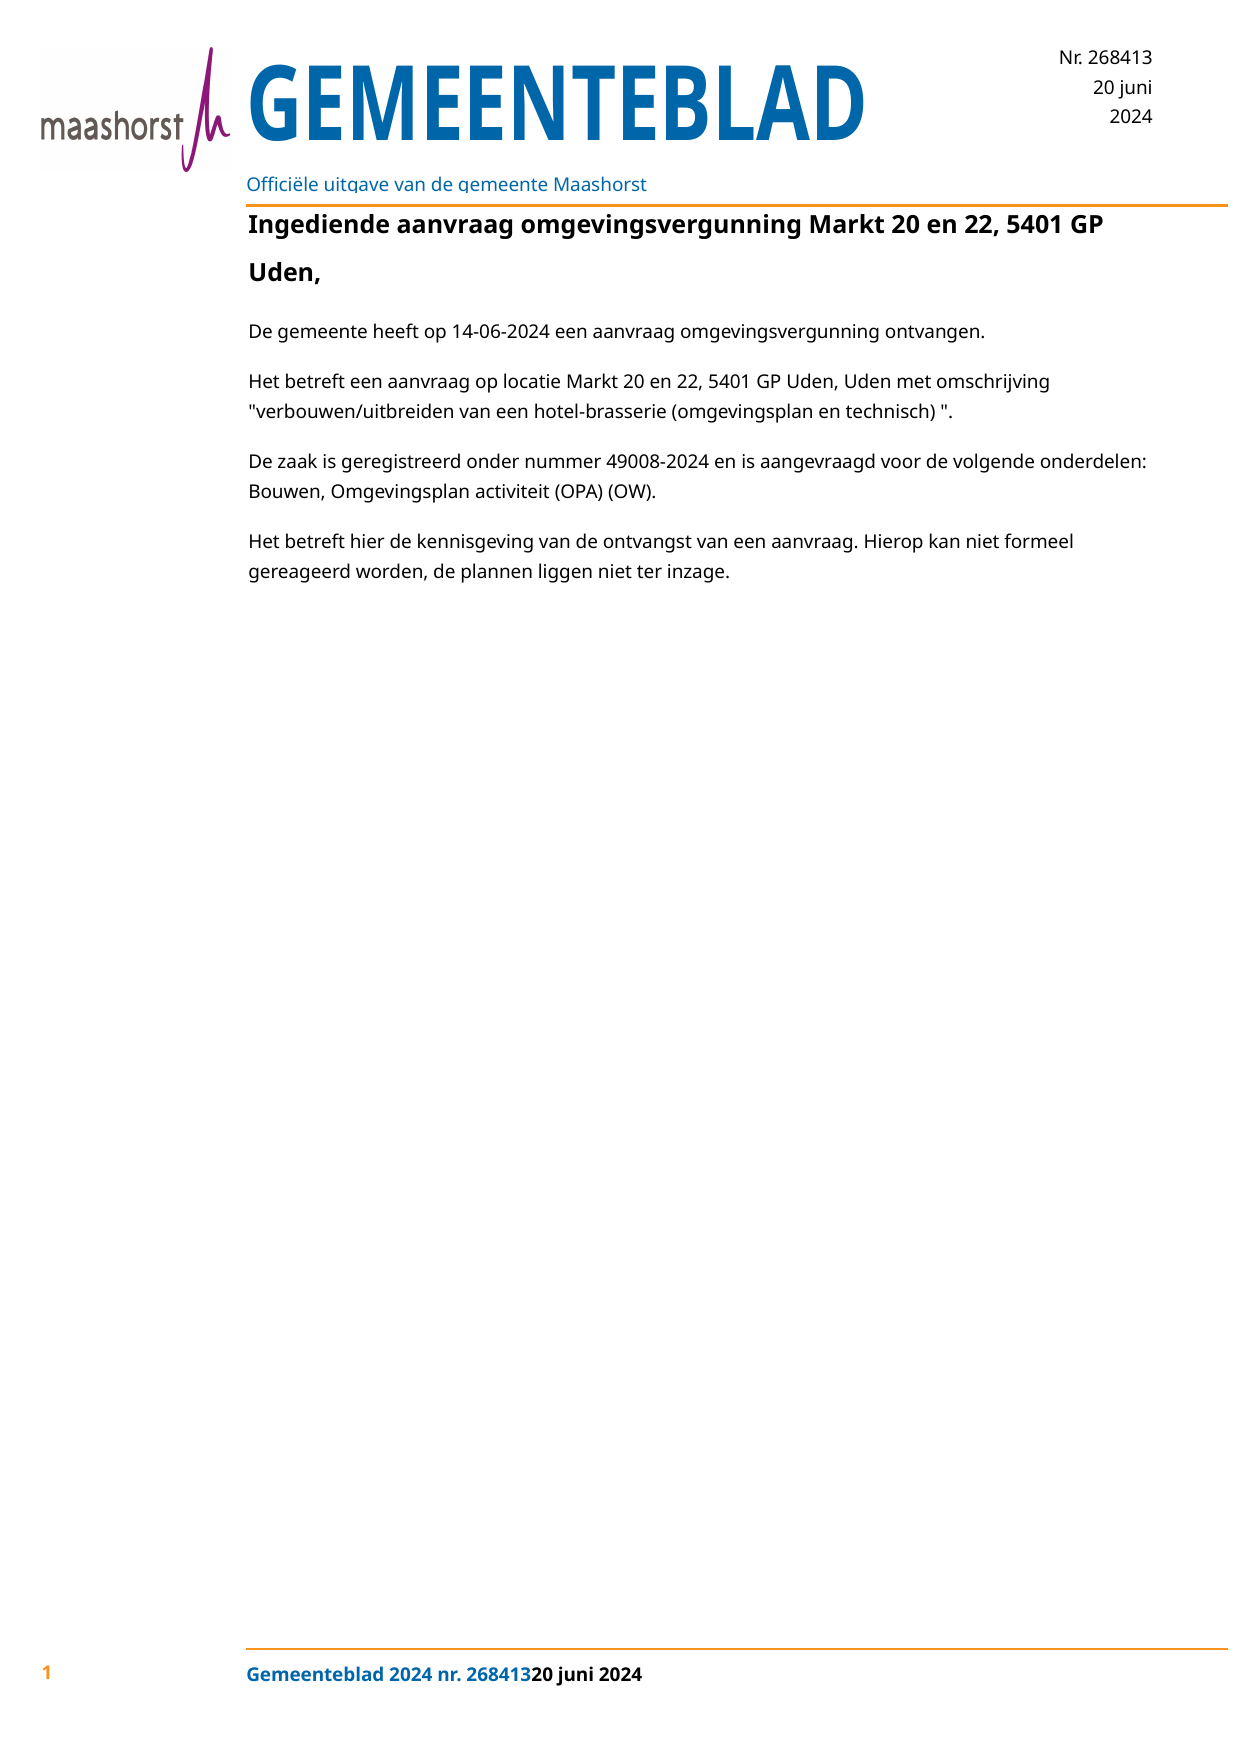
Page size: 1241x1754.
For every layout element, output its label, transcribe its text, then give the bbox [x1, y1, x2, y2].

text De zaak is geregistreerd onder nummer 49008-2024 en is aangevraagd voor de volgende onderdelen: Bouwen, Omgevingsplan activiteit (OPA) (OW). [248, 448, 1152, 504]
text Ingediende aanvraag omgevingsvergunning Markt 20 en 22, 5401 GP Uden, [248, 207, 1152, 288]
picture [41, 47, 231, 172]
text Het betreft hier de kennisgeving van de ontvangst van een aanvraag. Hierop kan niet formeel gereageerd worden, de plannen liggen niet ter inzage. [248, 528, 1152, 584]
text De gemeente heeft op 14-06-2024 een aanvraag omgevingsvergunning ontvangen. [248, 318, 1152, 344]
text Het betreft een aanvraag op locatie Markt 20 en 22, 5401 GP Uden, Uden met omschrijving "verbouwen/uitbreiden van een hotel-brasserie (omgevingsplan en technisch) ". [248, 368, 1152, 424]
